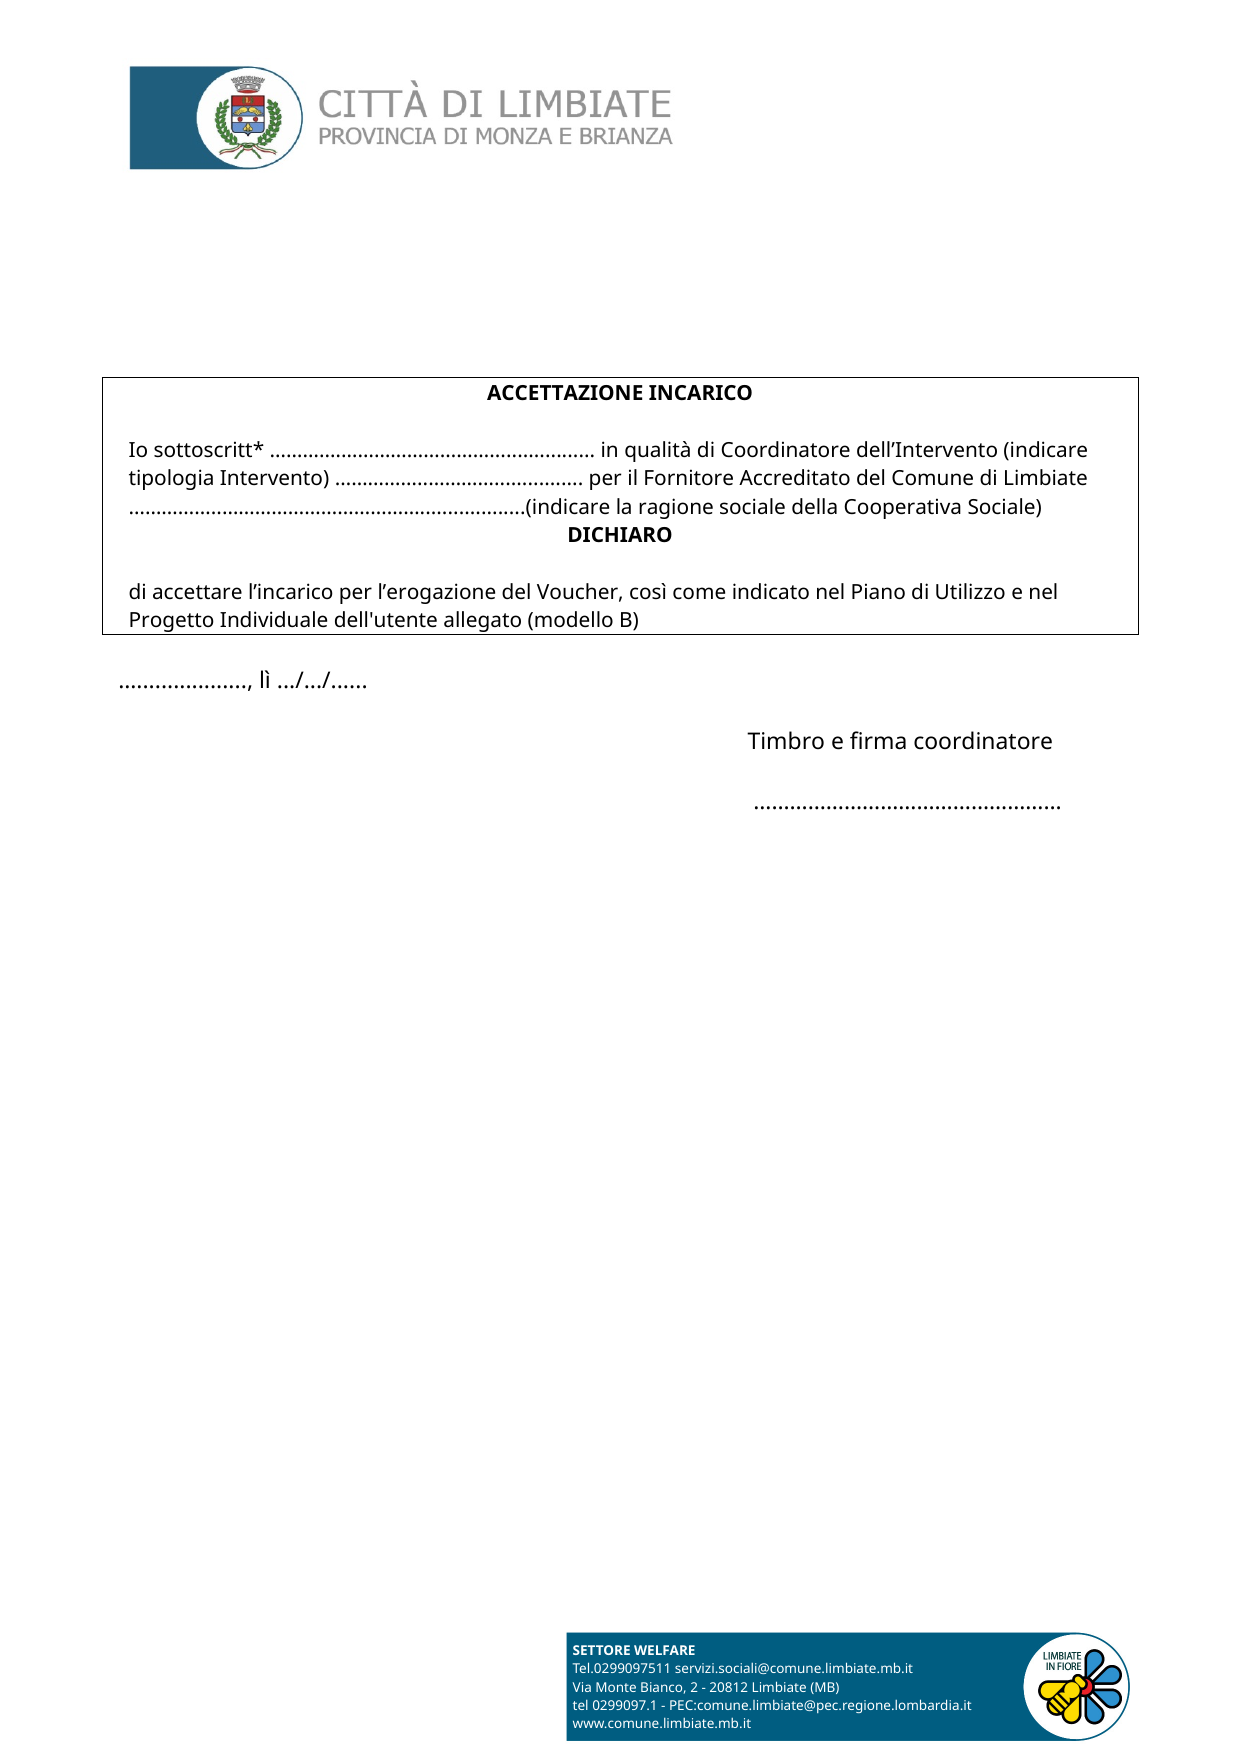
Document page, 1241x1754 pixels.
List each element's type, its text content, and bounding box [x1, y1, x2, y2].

text Timbro e firma coordinatore [118, 724, 1122, 756]
picture [560, 1626, 1135, 1747]
text …………………………………………… [118, 785, 1122, 816]
table_header ACCETTAZIONE INCARICO Io sottoscritt* ……….…………………………................... in qualità di Coordinatore dell’Intervento (indicare tipologia Intervento) ……………..…………................ per il Fornitore Accreditato del Comune di Limbiate ……………..………………………………...................(indicare la ragione sociale della Cooperativa Sociale) DICHIARO di accettare l’incarico per l’erogazione del Voucher, così come indicato nel Piano di Utilizzo e nel Progetto Individuale dell'utente allegato (modello B) [103, 378, 1138, 634]
text ….................., lì .../.../...... [118, 664, 1122, 695]
picture [121, 58, 720, 177]
